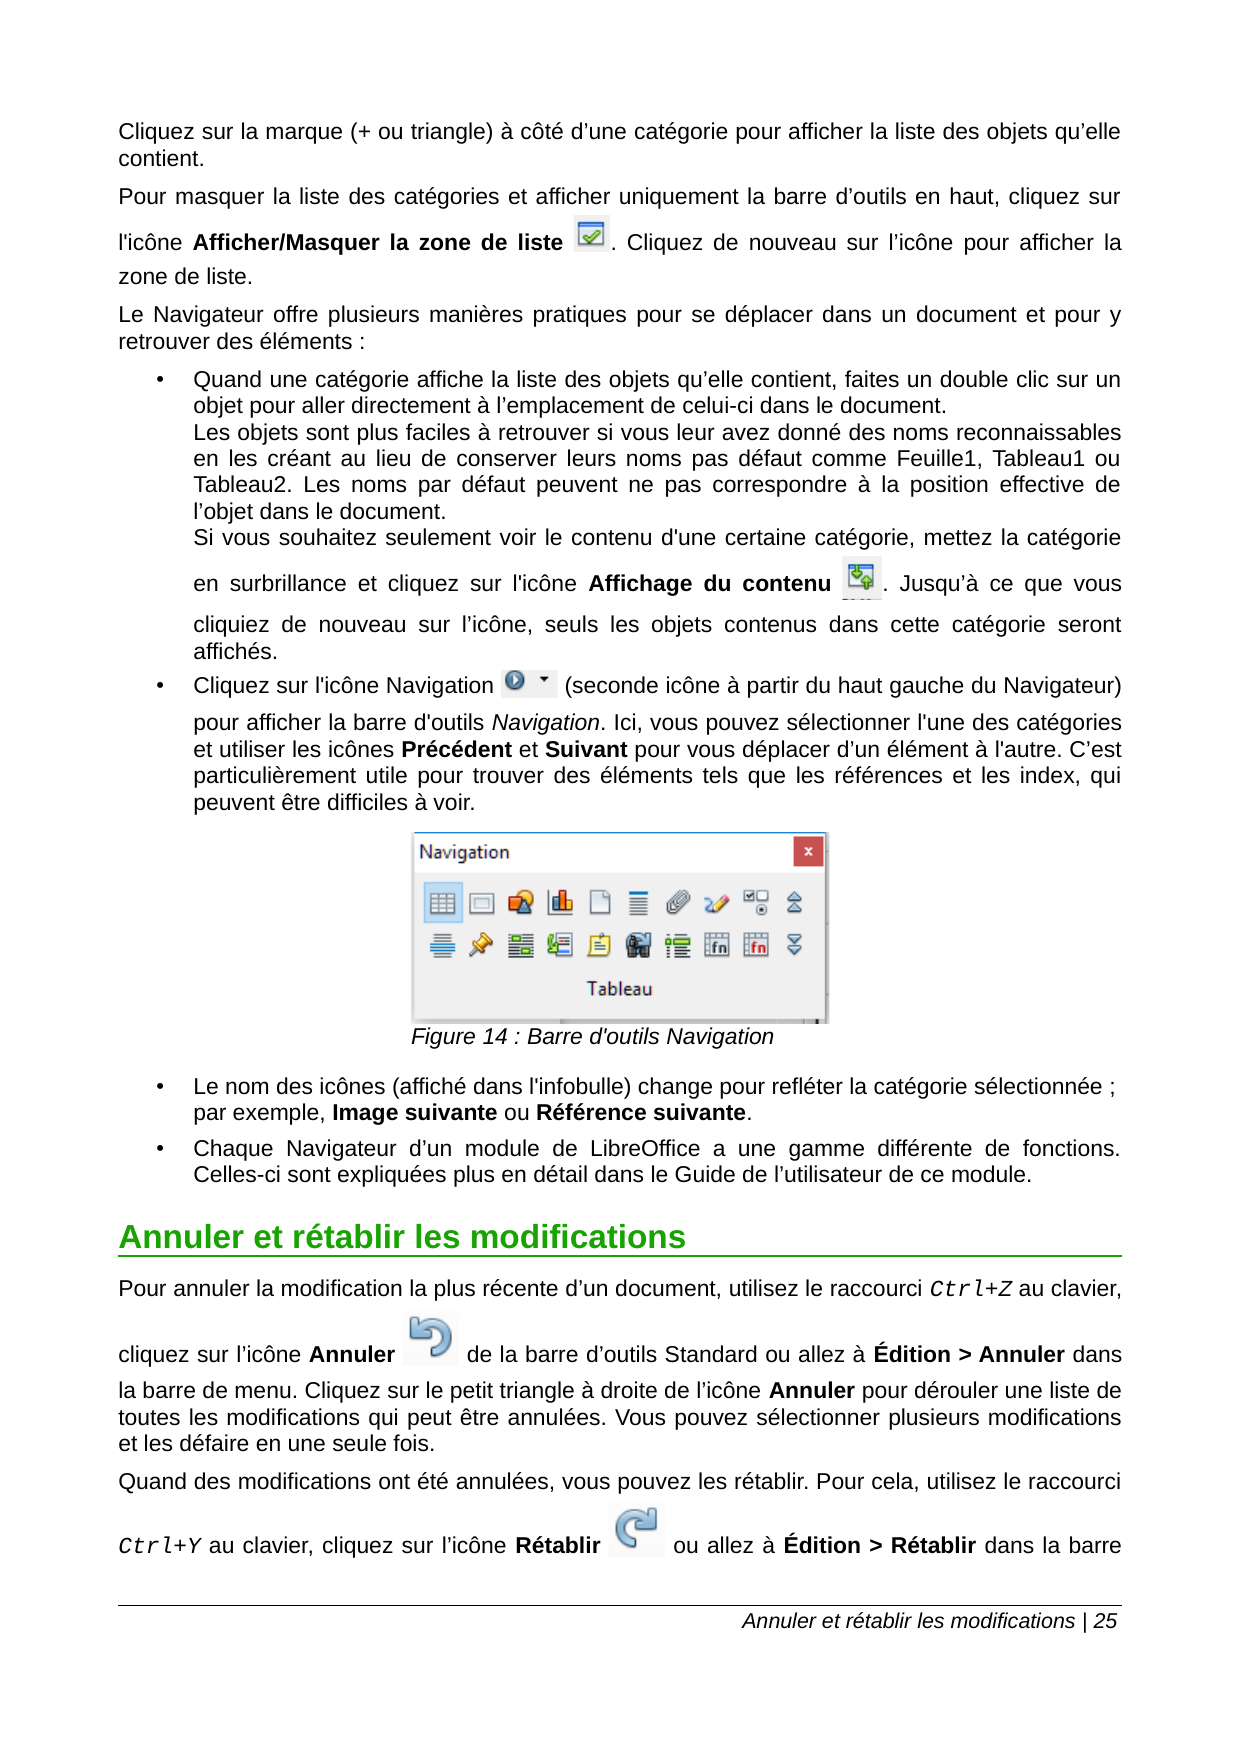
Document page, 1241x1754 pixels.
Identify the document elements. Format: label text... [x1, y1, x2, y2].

picture [410, 832, 830, 1024]
text Pour annuler la modification la plus récente d’un document, utilisez le raccourci Ctrl+Z au clavier, cliquez sur l’icône Annuler de la barre d’outils Standard ou allez à Édition > Annuler dans la barre de menu. Cliquez sur le petit triangle à droite de l’icône Annuler pour dérouler une liste de toutes les modifications qui peut être annulées. Vous pouvez sélectionner plusieurs modifications et les défaire en une seule fois. [118, 1275, 1122, 1456]
text Pour masquer la liste des catégories et afficher uniquement la barre d’outils en haut, cliquez sur l'icône Afficher/Masquer la zone de liste . Cliquez de nouveau sur l’icône pour afficher la zone de liste. [118, 183, 1122, 290]
list Le nom des icônes (affiché dans l'infobulle) change pour refléter la catégorie sélectionnée ; par exemple, Image suivante ou Référence suivante. [156, 1073, 1122, 1126]
list Quand une catégorie affiche la liste des objets qu’elle contient, faites un double clic sur un objet pour aller directement à l’emplacement de celui-ci dans le document. [156, 366, 1122, 419]
list Chaque Navigateur d’un module de LibreOffice a une gamme différente de fonctions. Celles-ci sont expliquées plus en détail dans le Guide de l’utilisateur de ce module. [156, 1134, 1122, 1187]
picture [608, 1500, 665, 1557]
text Cliquez sur la marque (+ ou triangle) à côté d’une catégorie pour afficher la liste des objets qu’elle contient. [118, 118, 1122, 171]
text Figure 14 : Barre d'outils Navigation [411, 1024, 829, 1049]
picture [402, 1309, 459, 1366]
text Le Navigateur offre plusieurs manières pratiques pour se déplacer dans un document et pour y retrouver des éléments : [118, 301, 1122, 354]
picture [842, 556, 882, 600]
list Si vous souhaitez seulement voir le contenu d'une certaine catégorie, mettez la catégorie en surbrillance et cliquez sur l'icône Affichage du contenu . Jusqu’à ce que vous cliquiez de nouveau sur l’icône, seuls les objets contenus dans cette catégorie seront affichés. [156, 524, 1122, 664]
list Les objets sont plus faciles à retrouver si vous leur avez donné des noms reconnaissables en les créant au lieu de conserver leurs noms pas défaut comme Feuille1, Tableau1 ou Tableau2. Les noms par défaut peuvent ne pas correspondre à la position effective de l’objet dans le document. [156, 419, 1122, 524]
list Cliquez sur l'icône Navigation (seconde icône à partir du haut gauche du Navigateur) pour afficher la barre d'outils Navigation. Ici, vous pouvez sélectionner l'une des catégories et utiliser les icônes Précédent et Suivant pour vous déplacer d’un élément à l'autre. C’est particulièrement utile pour trouver des éléments tels que les références et les index, qui peuvent être difficiles à voir. [156, 664, 1122, 815]
text Quand des modifications ont été annulées, vous pouvez les rétablir. Pour cela, utilisez le raccourci Ctrl+Y au clavier, cliquez sur l’icône Rétablir ou allez à Édition > Rétablir dans la barre [118, 1468, 1122, 1568]
subtitle Annuler et rétablir les modifications [118, 1217, 1122, 1255]
picture [501, 670, 558, 698]
picture [573, 215, 611, 252]
